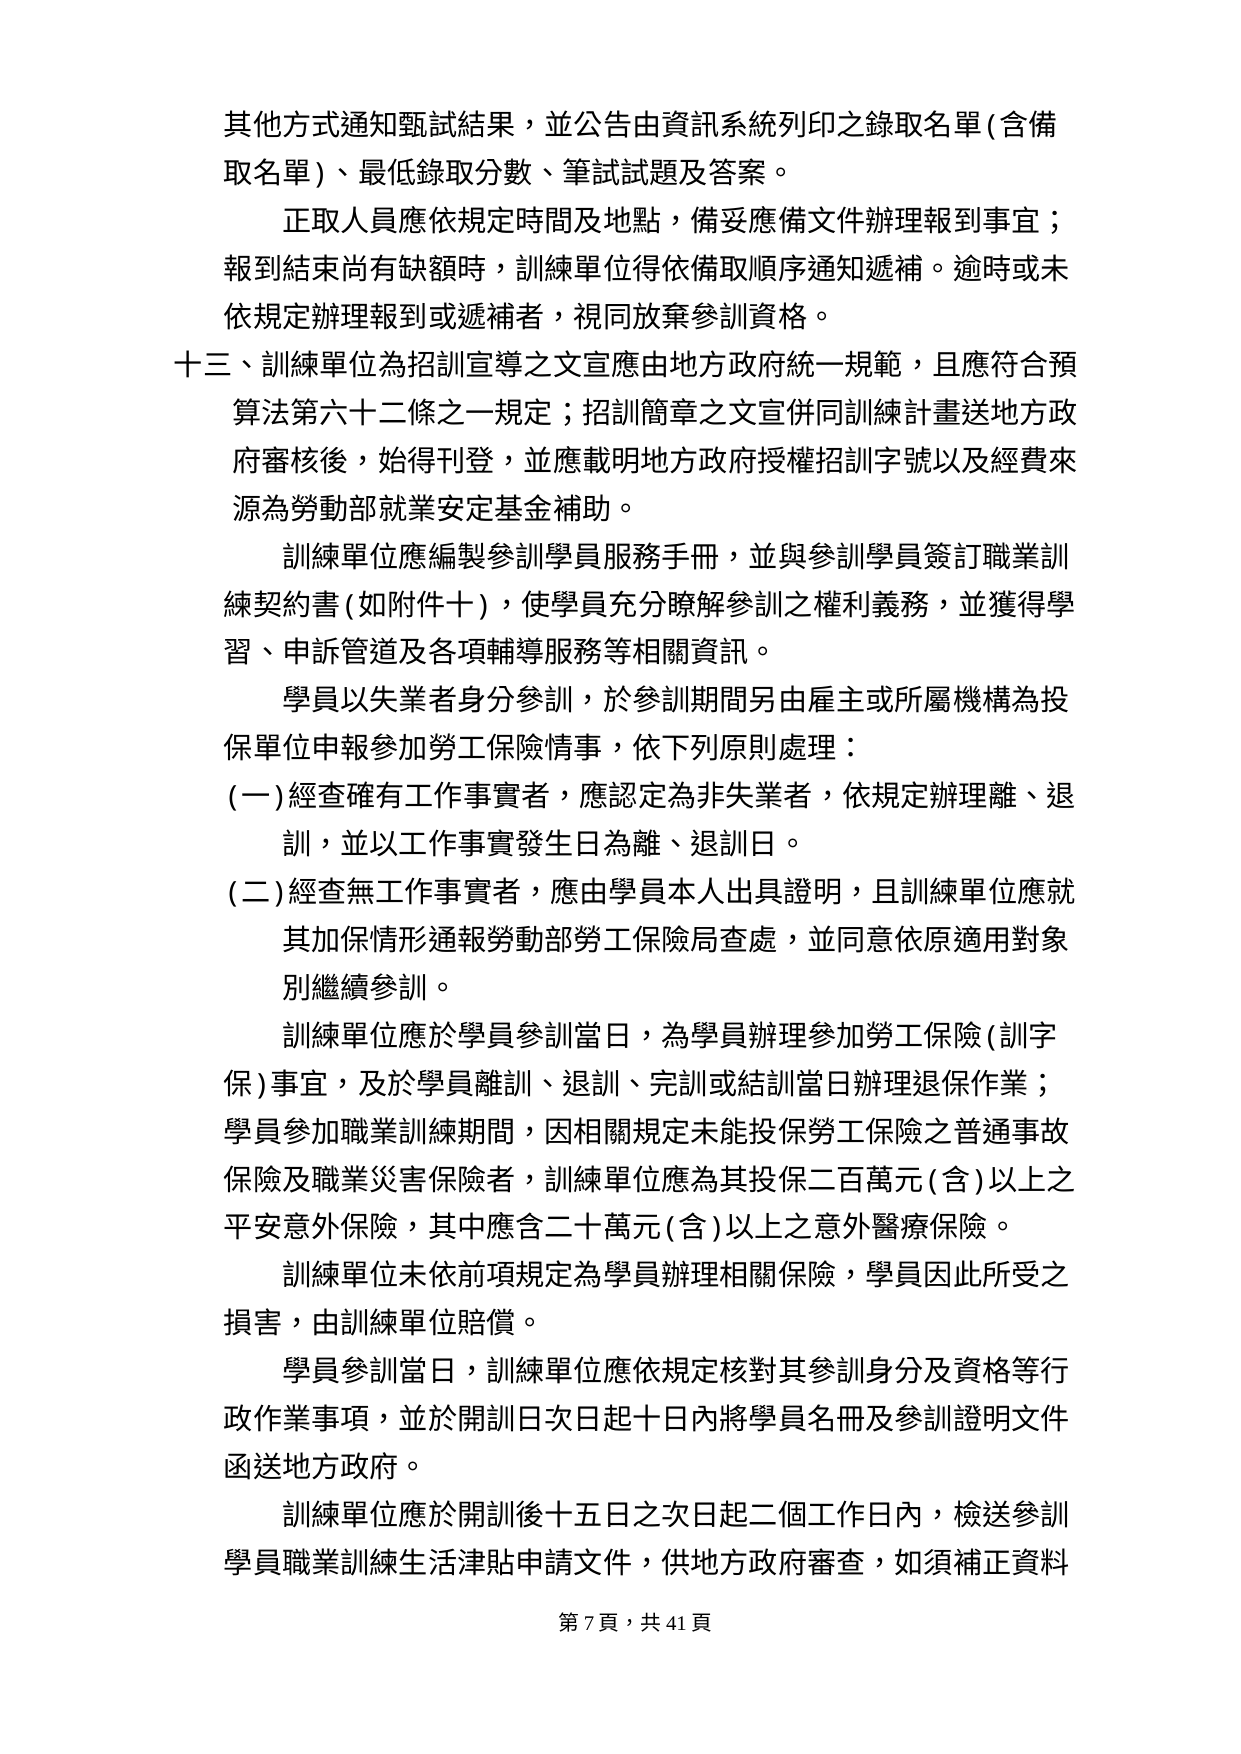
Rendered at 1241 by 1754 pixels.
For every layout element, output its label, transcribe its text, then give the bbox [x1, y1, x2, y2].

table_cell 其他方式通知甄試結果，並公告由資訊系統列印之錄取名單(含備取名單)、最低錄取分數、筆試試題及答案。 正取人員應依規定時間及地點，備妥應備文件辦理報到事宜；報到結束尚有缺額時，訓練單位得依備取順序通知遞補。逾時或未依規定辦理報到或遞補者，視同放棄參訓資格。 [163, 98, 1089, 337]
table_cell 十三、訓練單位為招訓宣導之文宣應由地方政府統一規範，且應符合預算法第六十二條之一規定；招訓簡章之文宣併同訓練計畫送地方政府審核後，始得刊登，並應載明地方政府授權招訓字號以及經費來源為勞動部就業安定基金補助。 訓練單位應編製參訓學員服務手冊，並與參訓學員簽訂職業訓練契約書(如附件十)，使學員充分瞭解參訓之權利義務，並獲得學習、申訴管道及各項輔導服務等相關資訊。 學員以失業者身分參訓，於參訓期間另由雇主或所屬機構為投保單位申報參加勞工保險情事，依下列原則處理： (一)經查確有工作事實者，應認定為非失業者，依規定辦理離、退訓，並以工作事實發生日為離、退訓日。 (二)經查無工作事實者，應由學員本人出具證明，且訓練單位應就其加保情形通報勞動部勞工保險局查處，並同意依原適用對象別繼續參訓。 訓練單位應於學員參訓當日，為學員辦理參加勞工保險(訓字保)事宜，及於學員離訓、退訓、完訓或結訓當日辦理退保作業；學員參加職業訓練期間，因相關規定未能投保勞工保險之普通事故保險及職業災害保險者，訓練單位應為其投保二百萬元(含)以上之平安意外保險，其中應含二十萬元(含)以上之意外醫療保險。 訓練單位未依前項規定為學員辦理相關保險，學員因此所受之損害，由訓練單位賠償。 學員參訓當日，訓練單位應依規定核對其參訓身分及資格等行政作業事項，並於開訓日次日起十日內將學員名冊及參訓證明文件函送地方政府。 訓練單位應於開訓後十五日之次日起二個工作日內，檢送參訓學員職業訓練生活津貼申請文件，供地方政府審查，如須補正資料 [163, 337, 1089, 1583]
